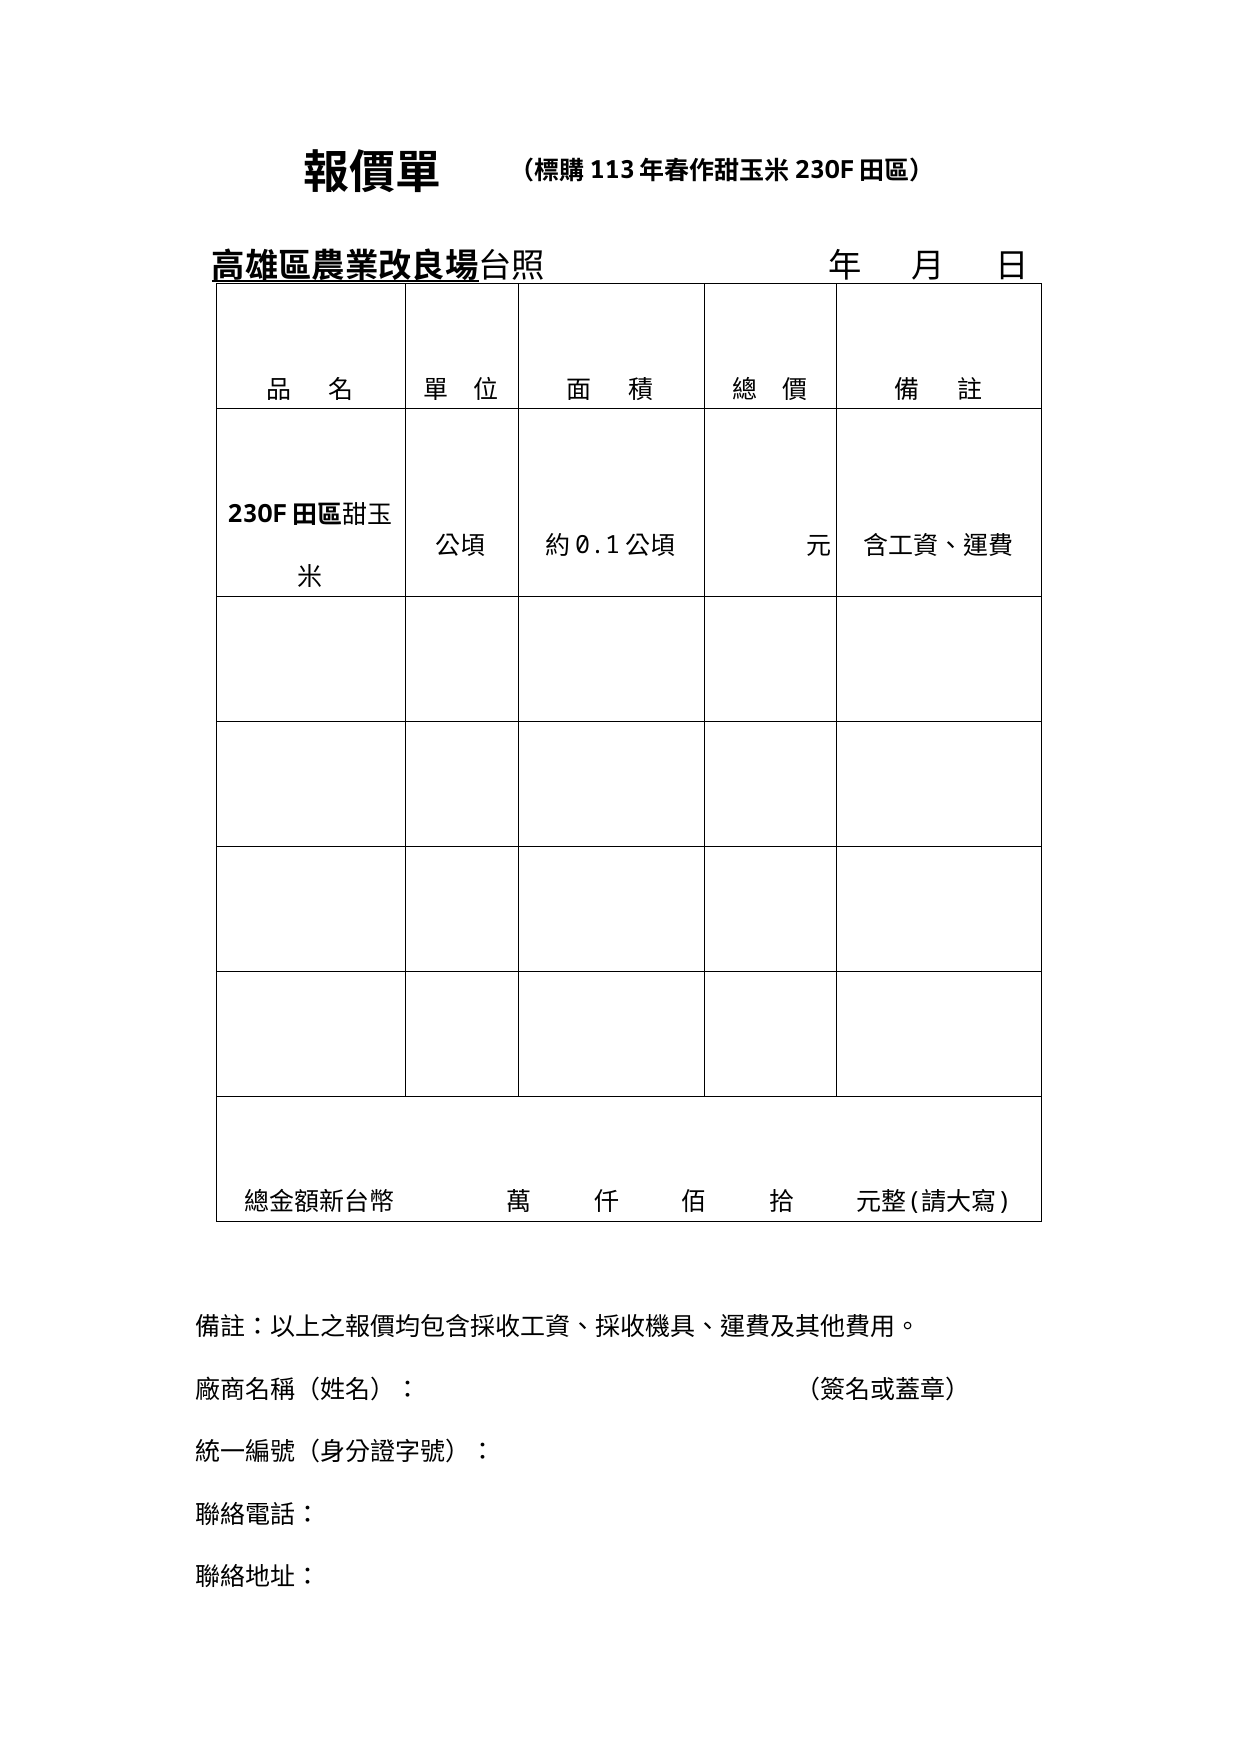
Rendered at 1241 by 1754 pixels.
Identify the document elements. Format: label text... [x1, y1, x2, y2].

table_cell 約0.1公頃 [519, 409, 704, 596]
table_cell 總金額新台幣 萬 仟 佰 拾 元整(請大寫) [217, 1097, 1041, 1221]
table_cell [217, 722, 405, 846]
text 聯絡電話： [195, 1471, 1043, 1533]
table_cell [837, 597, 1041, 721]
text 統一編號（身分證字號）： [195, 1408, 1043, 1471]
text 高雄區農業改良場台照 年 月 日 [195, 221, 1043, 283]
text 備註：以上之報價均包含採收工資、採收機具、運費及其他費用。 [195, 1283, 1043, 1346]
table_cell [837, 972, 1041, 1096]
table_cell [406, 722, 518, 846]
table_cell [406, 972, 518, 1096]
table_header 總 價 [705, 284, 836, 408]
table_cell 23OF田區甜玉米 [217, 409, 405, 596]
table_cell [217, 972, 405, 1096]
table_header 單 位 [406, 284, 518, 408]
table_cell [217, 597, 405, 721]
table_cell 公頃 [406, 409, 518, 596]
table_cell [406, 597, 518, 721]
table_cell [519, 597, 704, 721]
table_cell [519, 847, 704, 971]
text 報價單 （標購113年春作甜玉米23OF田區） [195, 96, 1043, 221]
text 聯絡地址： [195, 1533, 1043, 1596]
table_cell [705, 597, 836, 721]
table_cell 元 [705, 409, 836, 596]
table_cell [519, 722, 704, 846]
table_cell [837, 722, 1041, 846]
table_header 面 積 [519, 284, 704, 408]
table_cell [705, 972, 836, 1096]
text 廠商名稱（姓名）： （簽名或蓋章） [195, 1346, 1043, 1408]
table_cell 含工資、運費 [837, 409, 1041, 596]
table_cell [217, 847, 405, 971]
table_cell [406, 847, 518, 971]
table_cell [837, 847, 1041, 971]
table_cell [519, 972, 704, 1096]
table_cell [705, 722, 836, 846]
table_header 品 名 [217, 284, 405, 408]
table_cell [705, 847, 836, 971]
table_header 備 註 [837, 284, 1041, 408]
